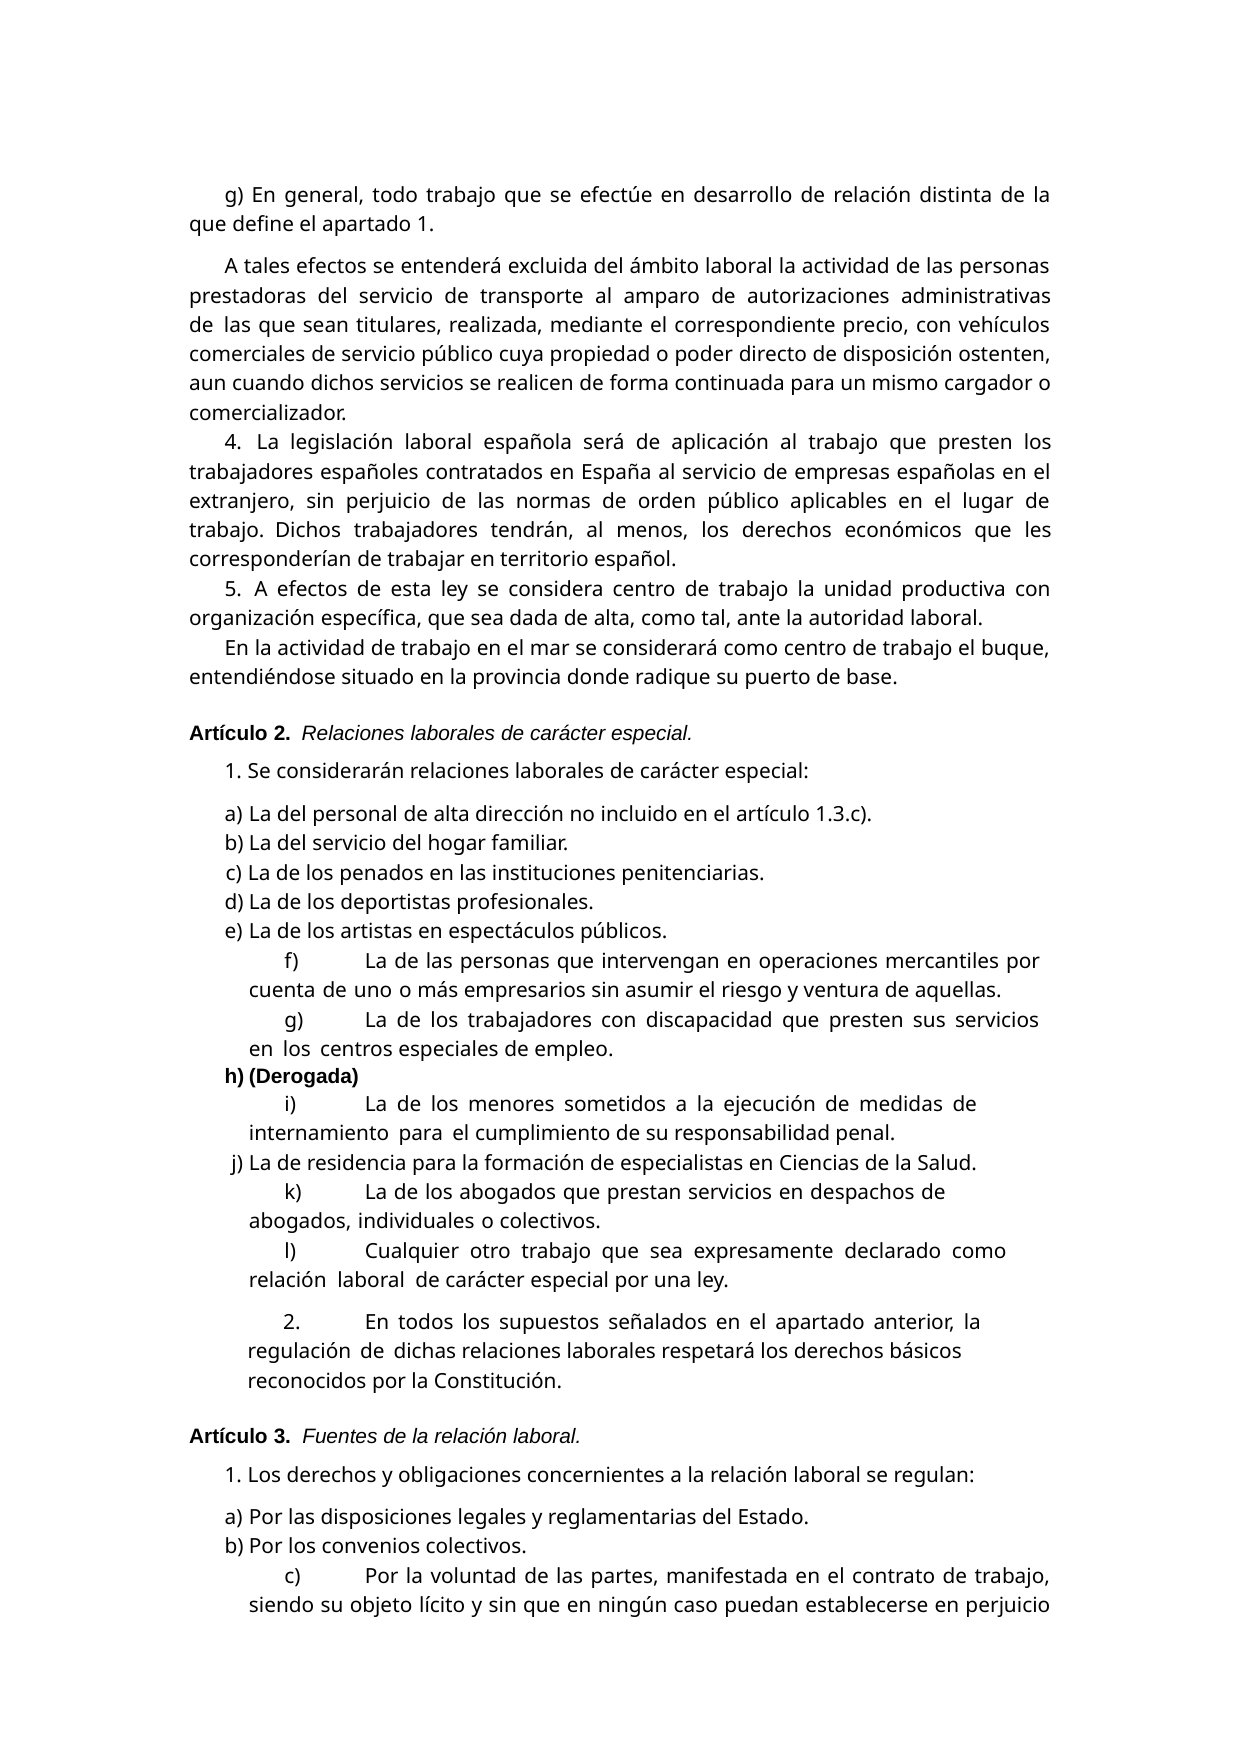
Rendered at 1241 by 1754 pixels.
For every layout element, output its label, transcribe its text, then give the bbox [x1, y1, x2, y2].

list Se considerarán relaciones laborales de carácter especial: [224, 757, 1184, 785]
list En todos los supuestos señalados en el apartado anterior, la regulación de dichas relaciones laborales respetará los derechos básicos reconocidos por la Constitución. [247, 1307, 1051, 1394]
text Artículo 3. Fuentes de la relación laboral. [189, 1424, 1184, 1448]
list La del servicio del hogar familiar. [224, 828, 1184, 857]
list La de los penados en las instituciones penitenciarias. [225, 858, 1184, 886]
list La de los trabajadores con discapacidad que presten sus servicios en los centros especiales de empleo. [249, 1005, 1051, 1062]
list La de los deportistas profesionales. [224, 887, 1184, 916]
list Por los convenios colectivos. [224, 1532, 1184, 1560]
list Cualquier otro trabajo que sea expresamente declarado como relación laboral de carácter especial por una ley. [249, 1236, 1051, 1294]
text Artículo 2. Relaciones laborales de carácter especial. [189, 720, 1184, 744]
list Por la voluntad de las partes, manifestada en el contrato de trabajo, siendo su objeto lícito y sin que en ningún caso puedan establecerse en perjuicio [249, 1561, 1051, 1619]
list La de los abogados que prestan servicios en despachos de abogados, individuales o colectivos. [249, 1177, 1051, 1235]
subtitle (Derogada) [224, 1064, 1184, 1088]
text En la actividad de trabajo en el mar se considerará como centro de trabajo el buque, entendiéndose situado en la provincia donde radique su puerto de base. [189, 633, 1052, 691]
list Los derechos y obligaciones concernientes a la relación laboral se regulan: [224, 1460, 1184, 1488]
list La de residencia para la formación de especialistas en Ciencias de la Salud. [231, 1148, 1184, 1176]
list La de las personas que intervengan en operaciones mercantiles por cuenta de uno o más empresarios sin asumir el riesgo y ventura de aquellas. [249, 946, 1051, 1004]
list En general, todo trabajo que se efectúe en desarrollo de relación distinta de la que define el apartado 1. [189, 180, 1051, 238]
list Por las disposiciones legales y reglamentarias del Estado. [224, 1502, 1184, 1531]
list A efectos de esta ley se considera centro de trabajo la unidad productiva con organización específica, que sea dada de alta, como tal, ante la autoridad laboral. [189, 574, 1051, 632]
list La del personal de alta dirección no incluido en el artículo 1.3.c). [224, 799, 1184, 827]
list La de los artistas en espectáculos públicos. [224, 917, 1184, 945]
list La de los menores sometidos a la ejecución de medidas de internamiento para el cumplimiento de su responsabilidad penal. [249, 1089, 1051, 1147]
list La legislación laboral española será de aplicación al trabajo que presten los trabajadores españoles contratados en España al servicio de empresas españolas en el extranjero, sin perjuicio de las normas de orden público aplicables en el lugar de trabajo. Dichos trabajadores tendrán, al menos, los derechos económicos que les corresponderían de trabajar en territorio español. [189, 427, 1051, 573]
text A tales efectos se entenderá excluida del ámbito laboral la actividad de las personas prestadoras del servicio de transporte al amparo de autorizaciones administrativas de las que sean titulares, realizada, mediante el correspondiente precio, con vehículos comerciales de servicio público cuya propiedad o poder directo de disposición ostenten, aun cuando dichos servicios se realicen de forma continuada para un mismo cargador o comercializador. [189, 251, 1052, 426]
